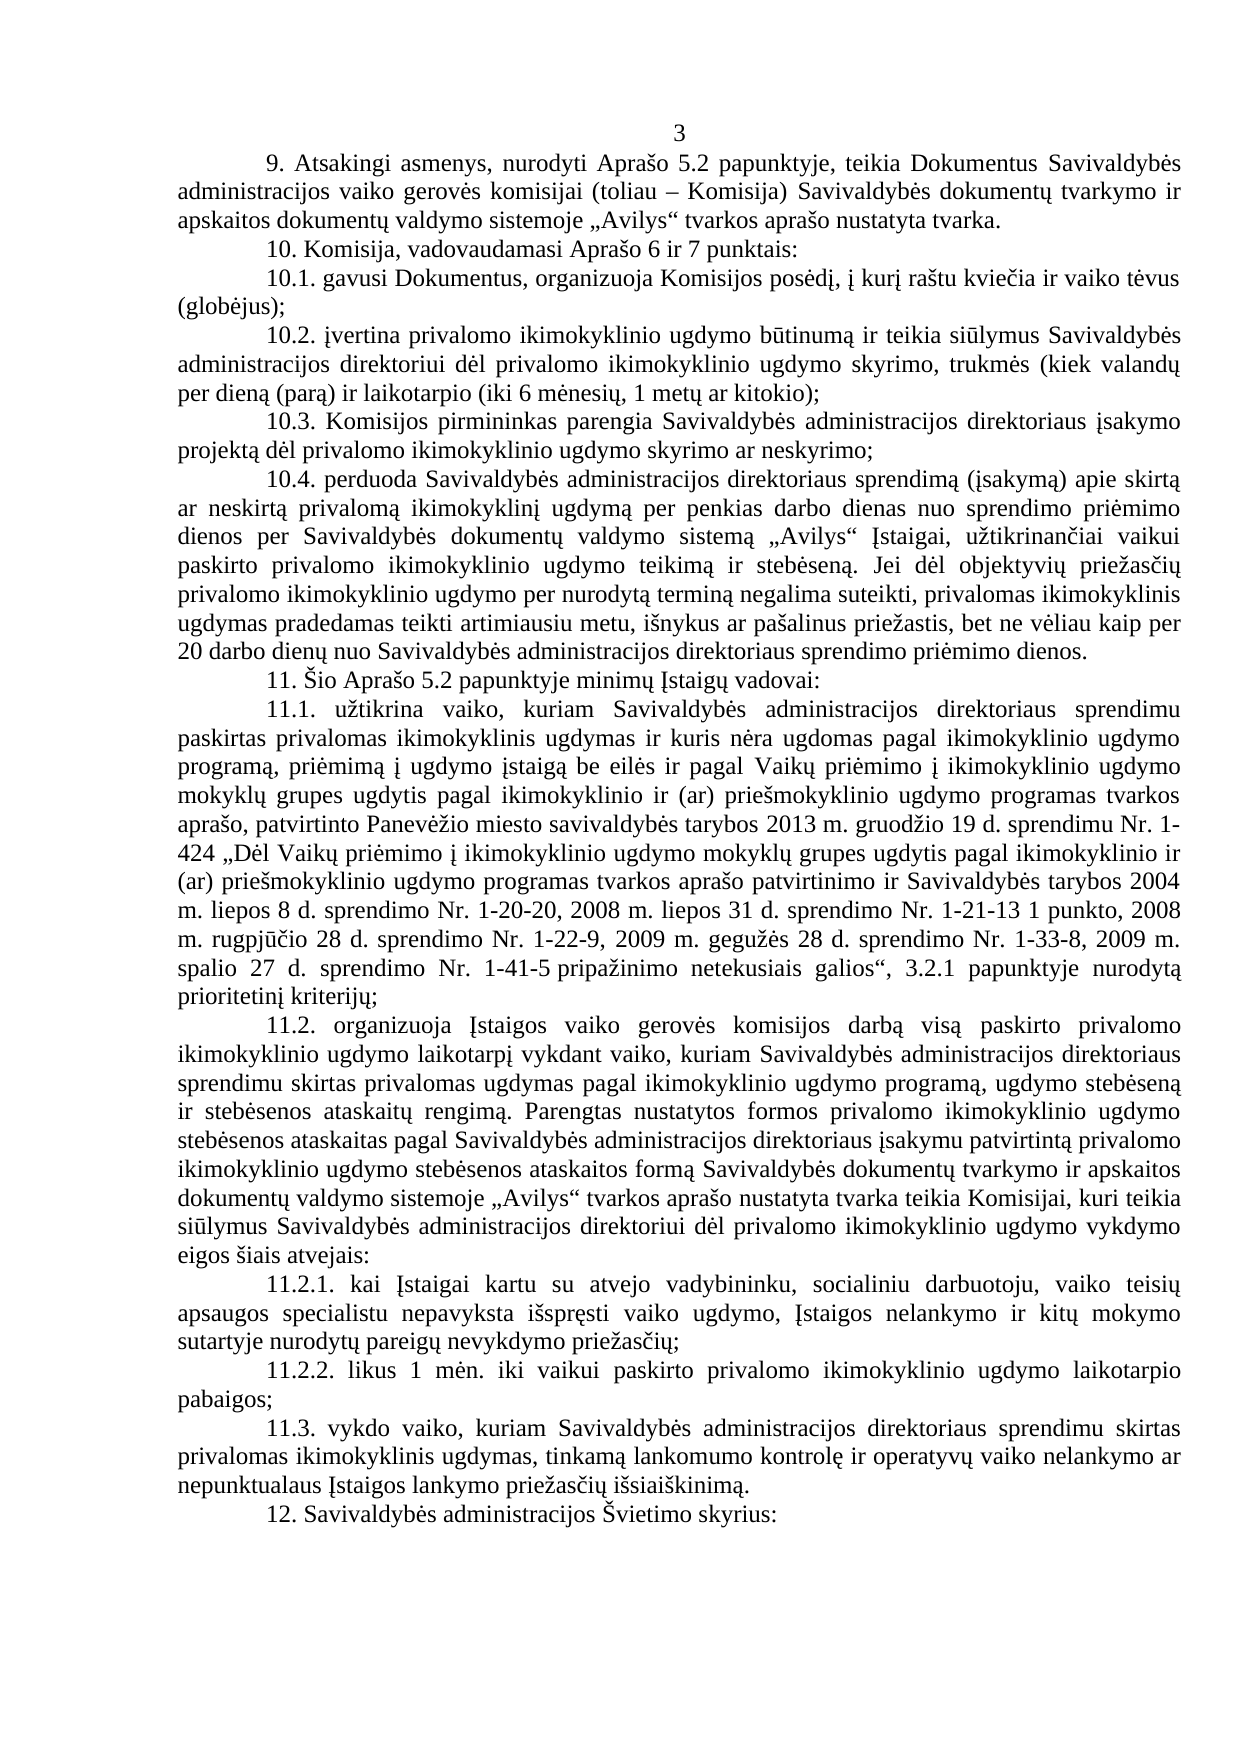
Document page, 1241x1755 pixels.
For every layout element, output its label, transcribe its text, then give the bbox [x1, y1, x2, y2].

text 12. Savivaldybės administracijos Švietimo skyrius: [177, 1499, 1181, 1528]
text 10.4. perduoda Savivaldybės administracijos direktoriaus sprendimą (įsakymą) apie skirtą ar neskirtą privalomą ikimokyklinį ugdymą per penkias darbo dienas nuo sprendimo priėmimo dienos per Savivaldybės dokumentų valdymo sistemą „Avilys“ Įstaigai, užtikrinančiai vaikui paskirto privalomo ikimokyklinio ugdymo teikimą ir stebėseną. Jei dėl objektyvių priežasčių privalomo ikimokyklinio ugdymo per nurodytą terminą negalima suteikti, privalomas ikimokyklinis ugdymas pradedamas teikti artimiausiu metu, išnykus ar pašalinus priežastis, bet ne vėliau kaip per 20 darbo dienų nuo Savivaldybės administracijos direktoriaus sprendimo priėmimo dienos. [177, 464, 1181, 665]
text 11.2. organizuoja Įstaigos vaiko gerovės komisijos darbą visą paskirto privalomo ikimokyklinio ugdymo laikotarpį vykdant vaiko, kuriam Savivaldybės administracijos direktoriaus sprendimu skirtas privalomas ugdymas pagal ikimokyklinio ugdymo programą, ugdymo stebėseną ir stebėsenos ataskaitų rengimą. Parengtas nustatytos formos privalomo ikimokyklinio ugdymo stebėsenos ataskaitas pagal Savivaldybės administracijos direktoriaus įsakymu patvirtintą privalomo ikimokyklinio ugdymo stebėsenos ataskaitos formą Savivaldybės dokumentų tvarkymo ir apskaitos dokumentų valdymo sistemoje „Avilys“ tvarkos aprašo nustatyta tvarka teikia Komisijai, kuri teikia siūlymus Savivaldybės administracijos direktoriui dėl privalomo ikimokyklinio ugdymo vykdymo eigos šiais atvejais: [177, 1010, 1181, 1269]
text 10.3. Komisijos pirmininkas parengia Savivaldybės administracijos direktoriaus įsakymo projektą dėl privalomo ikimokyklinio ugdymo skyrimo ar neskyrimo; [177, 406, 1181, 464]
text 10. Komisija, vadovaudamasi Aprašo 6 ir 7 punktais: [177, 234, 1181, 263]
text 11.1. užtikrina vaiko, kuriam Savivaldybės administracijos direktoriaus sprendimu paskirtas privalomas ikimokyklinis ugdymas ir kuris nėra ugdomas pagal ikimokyklinio ugdymo programą, priėmimą į ugdymo įstaigą be eilės ir pagal Vaikų priėmimo į ikimokyklinio ugdymo mokyklų grupes ugdytis pagal ikimokyklinio ir (ar) priešmokyklinio ugdymo programas tvarkos aprašo, patvirtinto Panevėžio miesto savivaldybės tarybos 2013 m. gruodžio 19 d. sprendimu Nr. 1-424 „Dėl Vaikų priėmimo į ikimokyklinio ugdymo mokyklų grupes ugdytis pagal ikimokyklinio ir (ar) priešmokyklinio ugdymo programas tvarkos aprašo patvirtinimo ir Savivaldybės tarybos 2004 m. liepos 8 d. sprendimo Nr. 1-20-20, 2008 m. liepos 31 d. sprendimo Nr. 1-21-13 1 punkto, 2008 m. rugpjūčio 28 d. sprendimo Nr. 1-22-9, 2009 m. gegužės 28 d. sprendimo Nr. 1-33-8, 2009 m. spalio 27 d. sprendimo Nr. 1-41-5 pripažinimo netekusiais galios“, 3.2.1 papunktyje nurodytą prioritetinį kriterijų; [177, 694, 1181, 1010]
text 9. Atsakingi asmenys, nurodyti Aprašo 5.2 papunktyje, teikia Dokumentus Savivaldybės administracijos vaiko gerovės komisijai (toliau – Komisija) Savivaldybės dokumentų tvarkymo ir apskaitos dokumentų valdymo sistemoje „Avilys“ tvarkos aprašo nustatyta tvarka. [177, 148, 1181, 234]
text 10.1. gavusi Dokumentus, organizuoja Komisijos posėdį, į kurį raštu kviečia ir vaiko tėvus (globėjus); [177, 263, 1181, 320]
text 10.2. įvertina privalomo ikimokyklinio ugdymo būtinumą ir teikia siūlymus Savivaldybės administracijos direktoriui dėl privalomo ikimokyklinio ugdymo skyrimo, trukmės (kiek valandų per dieną (parą) ir laikotarpio (iki 6 mėnesių, 1 metų ar kitokio); [177, 320, 1181, 406]
text 11. Šio Aprašo 5.2 papunktyje minimų Įstaigų vadovai: [177, 665, 1181, 694]
text 11.2.1. kai Įstaigai kartu su atvejo vadybininku, socialiniu darbuotoju, vaiko teisių apsaugos specialistu nepavyksta išspręsti vaiko ugdymo, Įstaigos nelankymo ir kitų mokymo sutartyje nurodytų pareigų nevykdymo priežasčių; [177, 1269, 1181, 1355]
text 11.3. vykdo vaiko, kuriam Savivaldybės administracijos direktoriaus sprendimu skirtas privalomas ikimokyklinis ugdymas, tinkamą lankomumo kontrolę ir operatyvų vaiko nelankymo ar nepunktualaus Įstaigos lankymo priežasčių išsiaiškinimą. [177, 1413, 1181, 1499]
text 11.2.2. likus 1 mėn. iki vaikui paskirto privalomo ikimokyklinio ugdymo laikotarpio pabaigos; [177, 1355, 1181, 1413]
